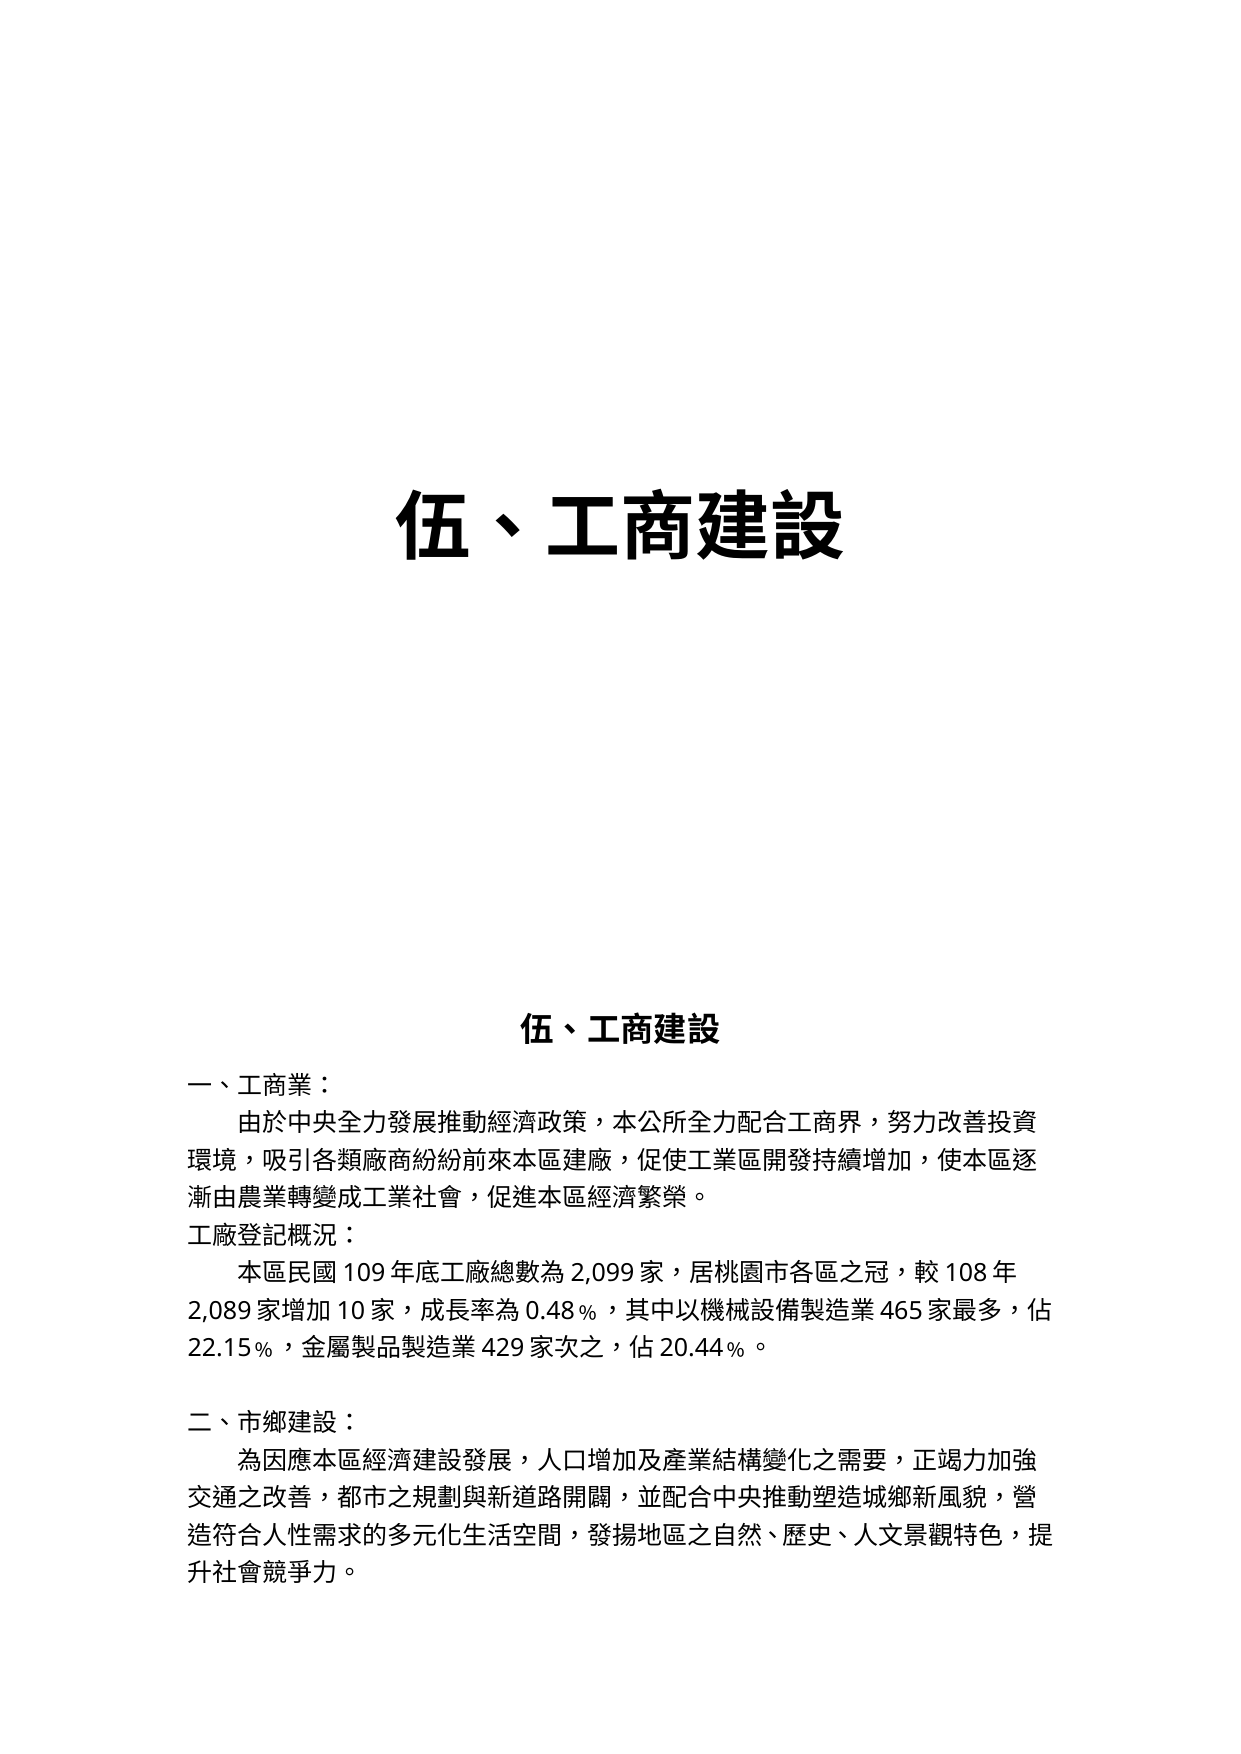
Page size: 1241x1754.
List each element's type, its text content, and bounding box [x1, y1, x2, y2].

text 一、工商業： [187, 1064, 1053, 1102]
text 工廠登記概況： [187, 1214, 1053, 1252]
text 二、市鄉建設： [187, 1402, 1053, 1439]
text 由於中央全力發展推動經濟政策，本公所全力配合工商界，努力改善投資環境，吸引各類廠商紛紛前來本區建廠，促使工業區開發持續增加，使本區逐漸由農業轉變成工業社會，促進本區經濟繁榮。 [187, 1102, 1053, 1214]
text 伍、工商建設 [187, 464, 1053, 577]
text 本區民國109年底工廠總數為2,099家，居桃園市各區之冠，較108年2,089家增加10家，成長率為0.48﹪，其中以機械設備製造業465家最多，佔22.15﹪，金屬製品製造業429家次之，佔20.44﹪。 [187, 1252, 1053, 1364]
text 伍、工商建設 [187, 989, 1053, 1064]
text 為因應本區經濟建設發展，人口增加及產業結構變化之需要，正竭力加強交通之改善，都市之規劃與新道路開闢，並配合中央推動塑造城鄉新風貌，營造符合人性需求的多元化生活空間，發揚地區之自然、歷史、人文景觀特色，提升社會競爭力。 [187, 1439, 1053, 1589]
